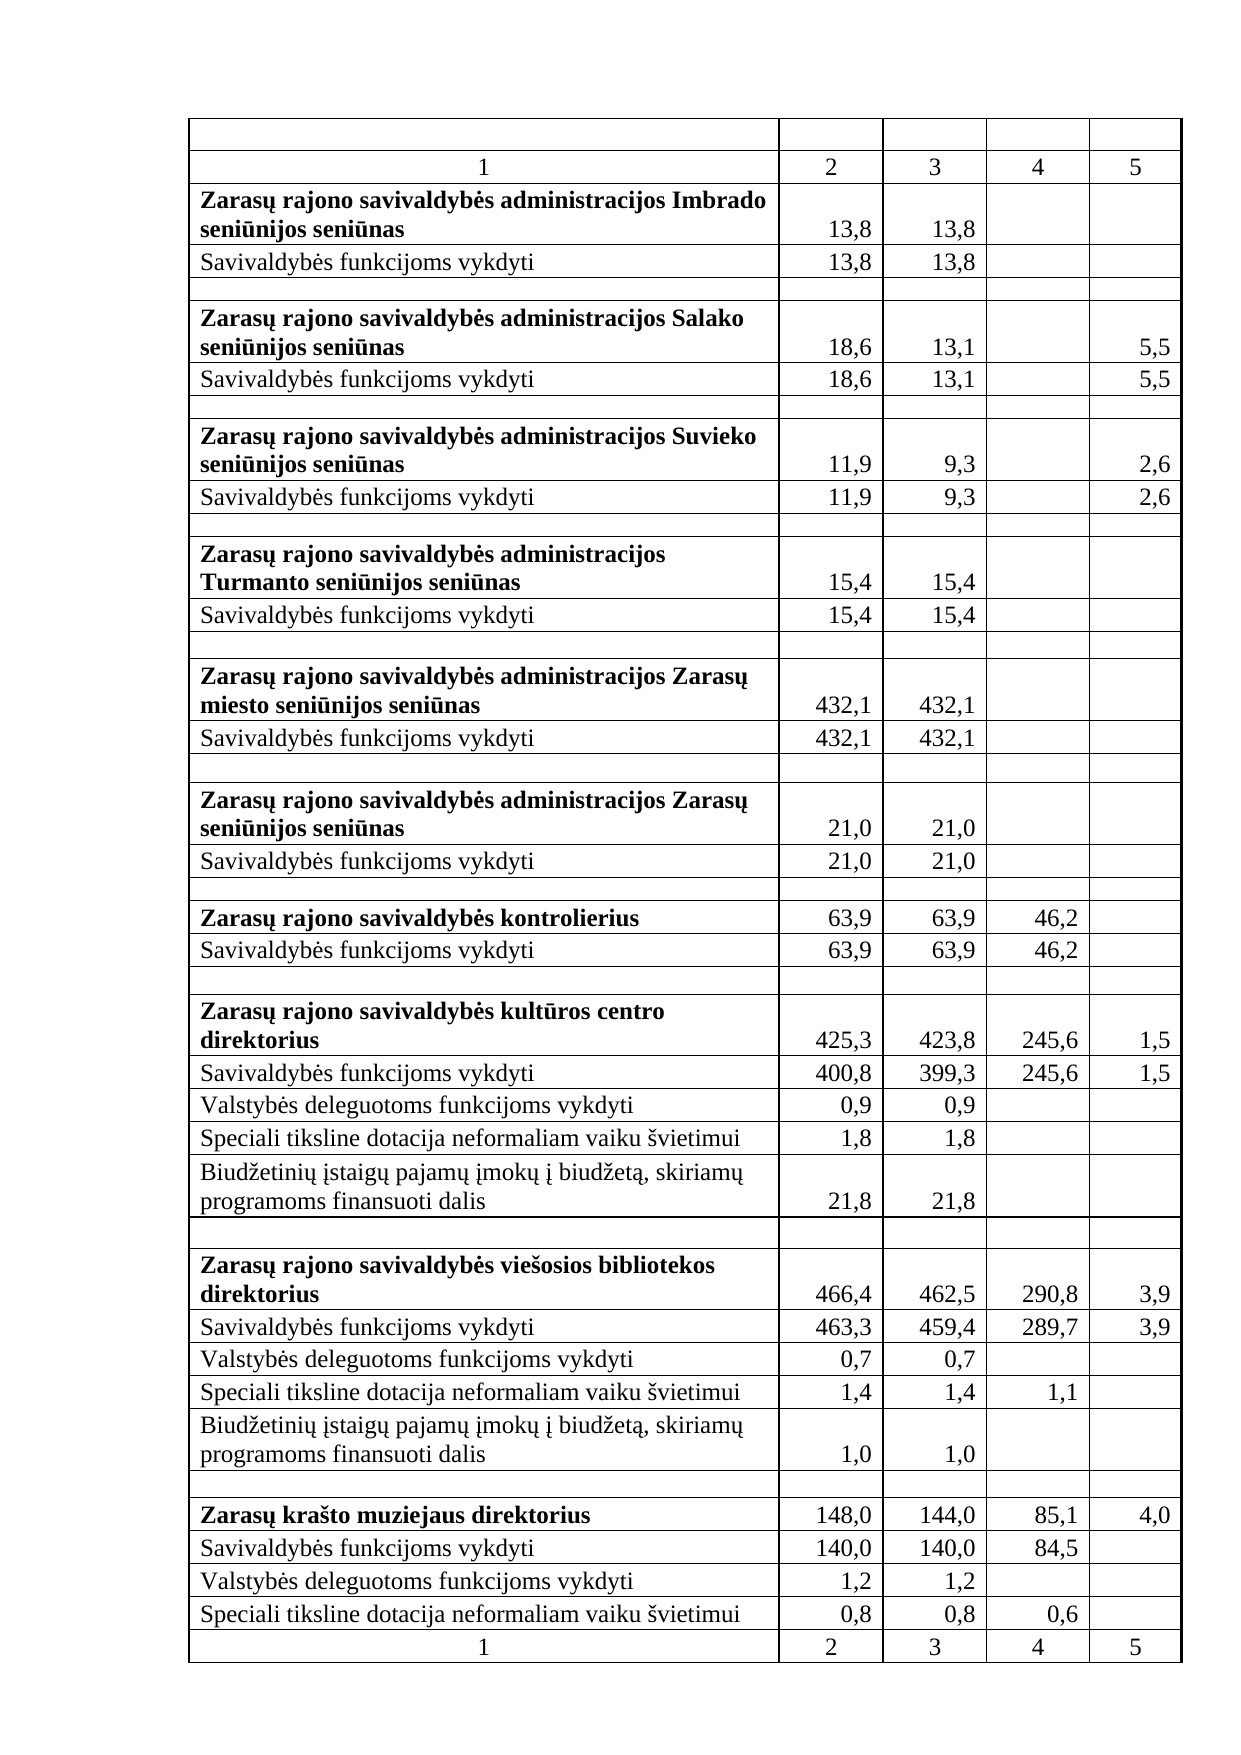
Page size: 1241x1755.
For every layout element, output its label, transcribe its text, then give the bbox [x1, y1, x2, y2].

table_cell [884, 878, 986, 900]
table_cell 2,6 [1090, 419, 1180, 480]
table_cell 4 [987, 151, 1089, 182]
table_cell [987, 1343, 1089, 1375]
table_cell 466,4 [780, 1249, 882, 1309]
table_cell [1090, 1089, 1180, 1121]
table_cell 11,9 [780, 481, 882, 513]
table_cell [190, 1218, 778, 1247]
table_cell [987, 967, 1089, 993]
table_cell [987, 1409, 1089, 1469]
table_cell 432,1 [884, 721, 986, 753]
table_cell Zarasų rajono savivaldybės kontrolierius [190, 901, 778, 933]
table_cell 18,6 [780, 363, 882, 395]
table_cell 432,1 [780, 721, 882, 753]
table_cell [987, 481, 1089, 513]
table_cell 1,8 [780, 1122, 882, 1154]
table_cell [190, 514, 778, 536]
table_cell [1090, 1155, 1180, 1216]
table_cell 15,4 [884, 599, 986, 631]
table_cell 0,7 [780, 1343, 882, 1375]
table_cell 46,2 [987, 901, 1089, 933]
table_cell 1,2 [780, 1564, 882, 1596]
table_cell [884, 754, 986, 782]
table_cell Savivaldybės funkcijoms vykdyti [190, 934, 778, 966]
table_cell 0,8 [780, 1597, 882, 1629]
table_cell [780, 754, 882, 782]
table_cell Zarasų rajono savivaldybės administracijos Suvieko seniūnijos seniūnas [190, 419, 778, 480]
table_cell 5,5 [1090, 363, 1180, 395]
table_cell [1090, 632, 1180, 658]
table_cell [987, 119, 1089, 149]
table_cell 2 [780, 151, 882, 182]
table_cell [987, 419, 1089, 480]
table_cell 1,2 [884, 1564, 986, 1596]
table_cell [780, 278, 882, 300]
table_cell [1090, 1218, 1180, 1247]
table_cell 0,8 [884, 1597, 986, 1629]
table_cell Savivaldybės funkcijoms vykdyti [190, 1056, 778, 1088]
table_cell [190, 754, 778, 782]
table_cell [1090, 845, 1180, 877]
table_cell Zarasų rajono savivaldybės administracijos Turmanto seniūnijos seniūnas [190, 537, 778, 598]
table_cell Savivaldybės funkcijoms vykdyti [190, 845, 778, 877]
table_cell [780, 632, 882, 658]
table_cell 140,0 [884, 1531, 986, 1563]
table_cell 63,9 [780, 934, 882, 966]
table_cell Valstybės deleguotoms funkcijoms vykdyti [190, 1564, 778, 1596]
table_cell 144,0 [884, 1498, 986, 1530]
table_cell [987, 754, 1089, 782]
table_cell Zarasų krašto muziejaus direktorius [190, 1498, 778, 1530]
table_cell 1,4 [884, 1376, 986, 1408]
table_cell 21,0 [780, 783, 882, 844]
table_cell [1090, 754, 1180, 782]
table_cell [780, 119, 882, 149]
table_cell 5,5 [1090, 301, 1180, 362]
table_cell [987, 878, 1089, 900]
table_cell Speciali tiksline dotacija neformaliam vaiku švietimui [190, 1376, 778, 1408]
table_cell Savivaldybės funkcijoms vykdyti [190, 1531, 778, 1563]
table_cell Savivaldybės funkcijoms vykdyti [190, 1310, 778, 1342]
table_cell 13,8 [780, 184, 882, 244]
table_cell [1090, 599, 1180, 631]
table_cell 0,6 [987, 1597, 1089, 1629]
table_cell [987, 363, 1089, 395]
table_cell 1,5 [1090, 1056, 1180, 1088]
table_cell 1,0 [884, 1409, 986, 1469]
table_cell 462,5 [884, 1249, 986, 1309]
table_cell Speciali tiksline dotacija neformaliam vaiku švietimui [190, 1597, 778, 1629]
table_cell [1090, 878, 1180, 900]
table_cell 84,5 [987, 1531, 1089, 1563]
table_cell 15,4 [780, 599, 882, 631]
table_cell [1090, 659, 1180, 720]
table_cell [190, 396, 778, 418]
table_cell [1090, 967, 1180, 993]
table_cell [987, 632, 1089, 658]
table_cell 245,6 [987, 1056, 1089, 1088]
table_cell 1,8 [884, 1122, 986, 1154]
table_cell [884, 514, 986, 536]
table_cell Zarasų rajono savivaldybės viešosios bibliotekos direktorius [190, 1249, 778, 1309]
table_cell 459,4 [884, 1310, 986, 1342]
table_cell [987, 514, 1089, 536]
table_cell [987, 1089, 1089, 1121]
table_cell 2 [780, 1630, 882, 1662]
table_cell Valstybės deleguotoms funkcijoms vykdyti [190, 1343, 778, 1375]
table_cell 21,8 [780, 1155, 882, 1216]
table_cell 1 [190, 1630, 778, 1662]
table_cell 15,4 [884, 537, 986, 598]
table_cell [190, 119, 778, 149]
table_cell [1090, 783, 1180, 844]
table_cell [1090, 278, 1180, 300]
table_cell [987, 1155, 1089, 1216]
table_cell Zarasų rajono savivaldybės administracijos Zarasų miesto seniūnijos seniūnas [190, 659, 778, 720]
table_cell 9,3 [884, 419, 986, 480]
table_cell Savivaldybės funkcijoms vykdyti [190, 363, 778, 395]
table_cell Zarasų rajono savivaldybės administracijos Zarasų seniūnijos seniūnas [190, 783, 778, 844]
table_cell [1090, 901, 1180, 933]
table_cell [987, 1122, 1089, 1154]
table_cell 21,8 [884, 1155, 986, 1216]
table_cell 1 [190, 151, 778, 182]
table_cell 3,9 [1090, 1310, 1180, 1342]
table_cell [1090, 1471, 1180, 1497]
table_cell 2,6 [1090, 481, 1180, 513]
table_cell [884, 396, 986, 418]
table_cell 0,7 [884, 1343, 986, 1375]
table_cell [987, 659, 1089, 720]
table_cell [884, 1471, 986, 1497]
table_cell 463,3 [780, 1310, 882, 1342]
table_cell 13,1 [884, 363, 986, 395]
table_cell [987, 278, 1089, 300]
table_cell [1090, 396, 1180, 418]
table_cell [1090, 1564, 1180, 1596]
table_cell [1090, 934, 1180, 966]
table_cell [987, 184, 1089, 244]
table_cell [1090, 514, 1180, 536]
table_cell [987, 301, 1089, 362]
table_cell [1090, 537, 1180, 598]
table_cell [1090, 1597, 1180, 1629]
table_cell [884, 632, 986, 658]
table_cell [987, 537, 1089, 598]
table_cell 425,3 [780, 995, 882, 1055]
table_cell [884, 967, 986, 993]
table_cell 0,9 [780, 1089, 882, 1121]
table_cell 63,9 [780, 901, 882, 933]
table_cell [987, 1471, 1089, 1497]
table_cell 4,0 [1090, 1498, 1180, 1530]
table_cell Valstybės deleguotoms funkcijoms vykdyti [190, 1089, 778, 1121]
table_cell [190, 278, 778, 300]
table_cell Savivaldybės funkcijoms vykdyti [190, 481, 778, 513]
table_cell 13,8 [780, 245, 882, 277]
table_cell 5 [1090, 151, 1180, 182]
table_cell [1090, 721, 1180, 753]
table_cell [987, 1218, 1089, 1247]
table_cell [987, 845, 1089, 877]
table_cell 423,8 [884, 995, 986, 1055]
table_cell 9,3 [884, 481, 986, 513]
table_cell 0,9 [884, 1089, 986, 1121]
table_cell 245,6 [987, 995, 1089, 1055]
table_cell 3 [884, 151, 986, 182]
table_cell 1,0 [780, 1409, 882, 1469]
table_cell Zarasų rajono savivaldybės administracijos Salako seniūnijos seniūnas [190, 301, 778, 362]
table_cell [987, 245, 1089, 277]
table_cell 63,9 [884, 934, 986, 966]
table_cell [884, 119, 986, 149]
table_cell [1090, 245, 1180, 277]
table_cell 1,4 [780, 1376, 882, 1408]
table_cell [987, 396, 1089, 418]
table_cell [1090, 1531, 1180, 1563]
table_cell [987, 721, 1089, 753]
table_cell 13,1 [884, 301, 986, 362]
table_cell 140,0 [780, 1531, 882, 1563]
table_cell 21,0 [884, 783, 986, 844]
table_cell 15,4 [780, 537, 882, 598]
table_cell 1,5 [1090, 995, 1180, 1055]
table_cell 3,9 [1090, 1249, 1180, 1309]
table_cell Zarasų rajono savivaldybės kultūros centro direktorius [190, 995, 778, 1055]
table_cell 4 [987, 1630, 1089, 1662]
table_cell [190, 1471, 778, 1497]
table_cell [780, 396, 882, 418]
table_cell 13,8 [884, 245, 986, 277]
table_cell 21,0 [884, 845, 986, 877]
table_cell [780, 1471, 882, 1497]
table_cell [780, 1218, 882, 1247]
table_cell [780, 514, 882, 536]
table_cell [190, 967, 778, 993]
table_cell 432,1 [780, 659, 882, 720]
table_cell 148,0 [780, 1498, 882, 1530]
table_cell [1090, 119, 1180, 149]
table_cell [1090, 1409, 1180, 1469]
table_cell [1090, 184, 1180, 244]
table_cell Savivaldybės funkcijoms vykdyti [190, 245, 778, 277]
table_cell [780, 878, 882, 900]
table_cell [190, 632, 778, 658]
table_cell 21,0 [780, 845, 882, 877]
table_cell 432,1 [884, 659, 986, 720]
table_cell [780, 967, 882, 993]
table_cell 1,1 [987, 1376, 1089, 1408]
table_cell 3 [884, 1630, 986, 1662]
table_cell [987, 783, 1089, 844]
table_cell 5 [1090, 1630, 1180, 1662]
table_cell 18,6 [780, 301, 882, 362]
table_cell 289,7 [987, 1310, 1089, 1342]
table_cell 290,8 [987, 1249, 1089, 1309]
table_cell [1090, 1343, 1180, 1375]
table_cell Zarasų rajono savivaldybės administracijos Imbrado seniūnijos seniūnas [190, 184, 778, 244]
table_cell [1090, 1376, 1180, 1408]
table_cell 399,3 [884, 1056, 986, 1088]
table_cell 85,1 [987, 1498, 1089, 1530]
table_cell [1090, 1122, 1180, 1154]
table_cell [884, 278, 986, 300]
table_cell [884, 1218, 986, 1247]
table_cell [987, 1564, 1089, 1596]
table_cell Savivaldybės funkcijoms vykdyti [190, 721, 778, 753]
table_cell 400,8 [780, 1056, 882, 1088]
table_cell Speciali tiksline dotacija neformaliam vaiku švietimui [190, 1122, 778, 1154]
table_cell [190, 878, 778, 900]
table_cell Biudžetinių įstaigų pajamų įmokų į biudžetą, skiriamų programoms finansuoti dalis [190, 1409, 778, 1469]
table_cell 63,9 [884, 901, 986, 933]
table_cell Biudžetinių įstaigų pajamų įmokų į biudžetą, skiriamų programoms finansuoti dalis [190, 1155, 778, 1216]
table_cell 46,2 [987, 934, 1089, 966]
table_cell [987, 599, 1089, 631]
table_cell 11,9 [780, 419, 882, 480]
table_cell 13,8 [884, 184, 986, 244]
table_cell Savivaldybės funkcijoms vykdyti [190, 599, 778, 631]
